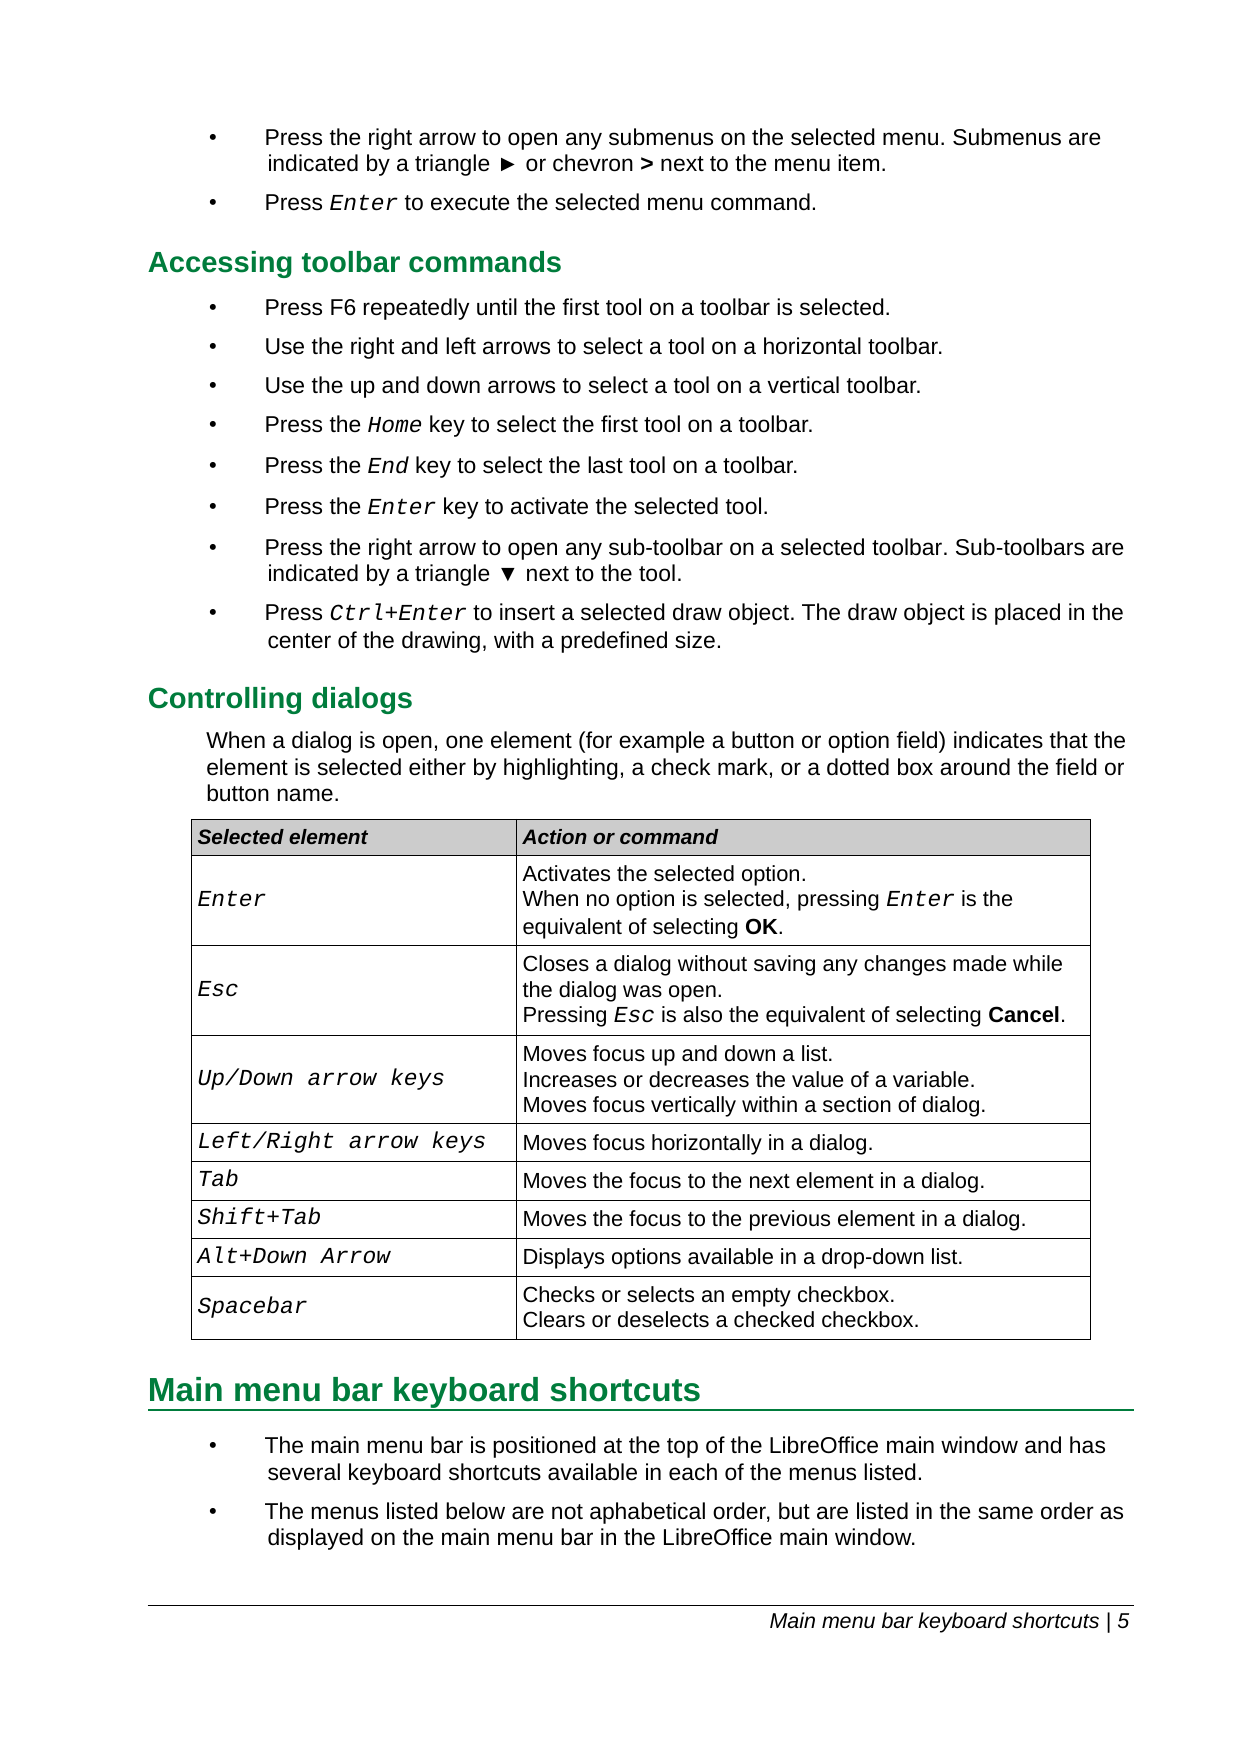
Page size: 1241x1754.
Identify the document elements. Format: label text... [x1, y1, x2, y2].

subtitle Main menu bar keyboard shortcuts [148, 1370, 1134, 1409]
table_cell Moves the focus to the previous element in a dialog. [517, 1201, 1090, 1238]
list Press Ctrl+Enter to insert a selected draw object. The draw object is placed in the center of the drawing, with a predefined size. [206, 596, 1134, 656]
table_cell Tab [192, 1162, 516, 1200]
table_cell Moves the focus to the next element in a dialog. [517, 1162, 1090, 1200]
list Use the right and left arrows to select a tool on a horizontal toolbar. [206, 330, 1134, 359]
table_cell Displays options available in a drop-down list. [517, 1239, 1090, 1276]
table_cell Alt+Down Arrow [192, 1239, 516, 1276]
list Press the End key to select the last tool on a toolbar. [206, 449, 1134, 480]
table_cell Enter [192, 856, 516, 945]
list Press the Enter key to activate the selected tool. [206, 490, 1134, 521]
table_cell Moves focus horizontally in a dialog. [517, 1124, 1090, 1161]
table_cell Up/Down arrow keys [192, 1036, 516, 1123]
table_cell Activates the selected option. When no option is selected, pressing Enter is the equivalent of selecting OK. [517, 856, 1090, 945]
list The menus listed below are not aphabetical order, but are listed in the same order as displayed on the main menu bar in the LibreOffice main window. [206, 1495, 1134, 1553]
table_cell Closes a dialog without saving any changes made while the dialog was open. Pressing Esc is also the equivalent of selecting Cancel. [517, 946, 1090, 1035]
list The main menu bar is positioned at the top of the LibreOffice main window and has several keyboard shortcuts available in each of the menus listed. [206, 1429, 1134, 1485]
table_cell Shift+Tab [192, 1201, 516, 1238]
list When a dialog is open, one element (for example a button or option field) indicates that the element is selected either by highlighting, a check mark, or a dotted box around the field or button name. [206, 727, 1134, 806]
table_cell Esc [192, 946, 516, 1035]
list Press F6 repeatedly until the first tool on a toolbar is selected. [206, 291, 1134, 321]
list Use the up and down arrows to select a tool on a vertical toolbar. [206, 369, 1134, 398]
table_header Selected element [192, 820, 516, 855]
list Press the Home key to select the first tool on a toolbar. [206, 408, 1134, 439]
subtitle Accessing toolbar commands [148, 245, 1134, 279]
table_cell Moves focus up and down a list. Increases or decreases the value of a variable. Moves focus vertically within a section of dialog. [517, 1036, 1090, 1123]
list Press Enter to execute the selected menu command. [206, 186, 1134, 220]
table_cell Left/Right arrow keys [192, 1124, 516, 1161]
table_header Action or command [517, 820, 1090, 855]
list Press the right arrow to open any sub-toolbar on a selected toolbar. Sub-toolbars are indicated by a triangle ▼ next to the tool. [206, 531, 1134, 586]
subtitle Controlling dialogs [148, 681, 1134, 715]
table_cell Checks or selects an empty checkbox. Clears or deselects a checked checkbox. [517, 1277, 1090, 1339]
table_cell Spacebar [192, 1277, 516, 1339]
list Press the right arrow to open any submenus on the selected menu. Submenus are indicated by a triangle ► or chevron ˃ next to the menu item. [206, 121, 1134, 177]
